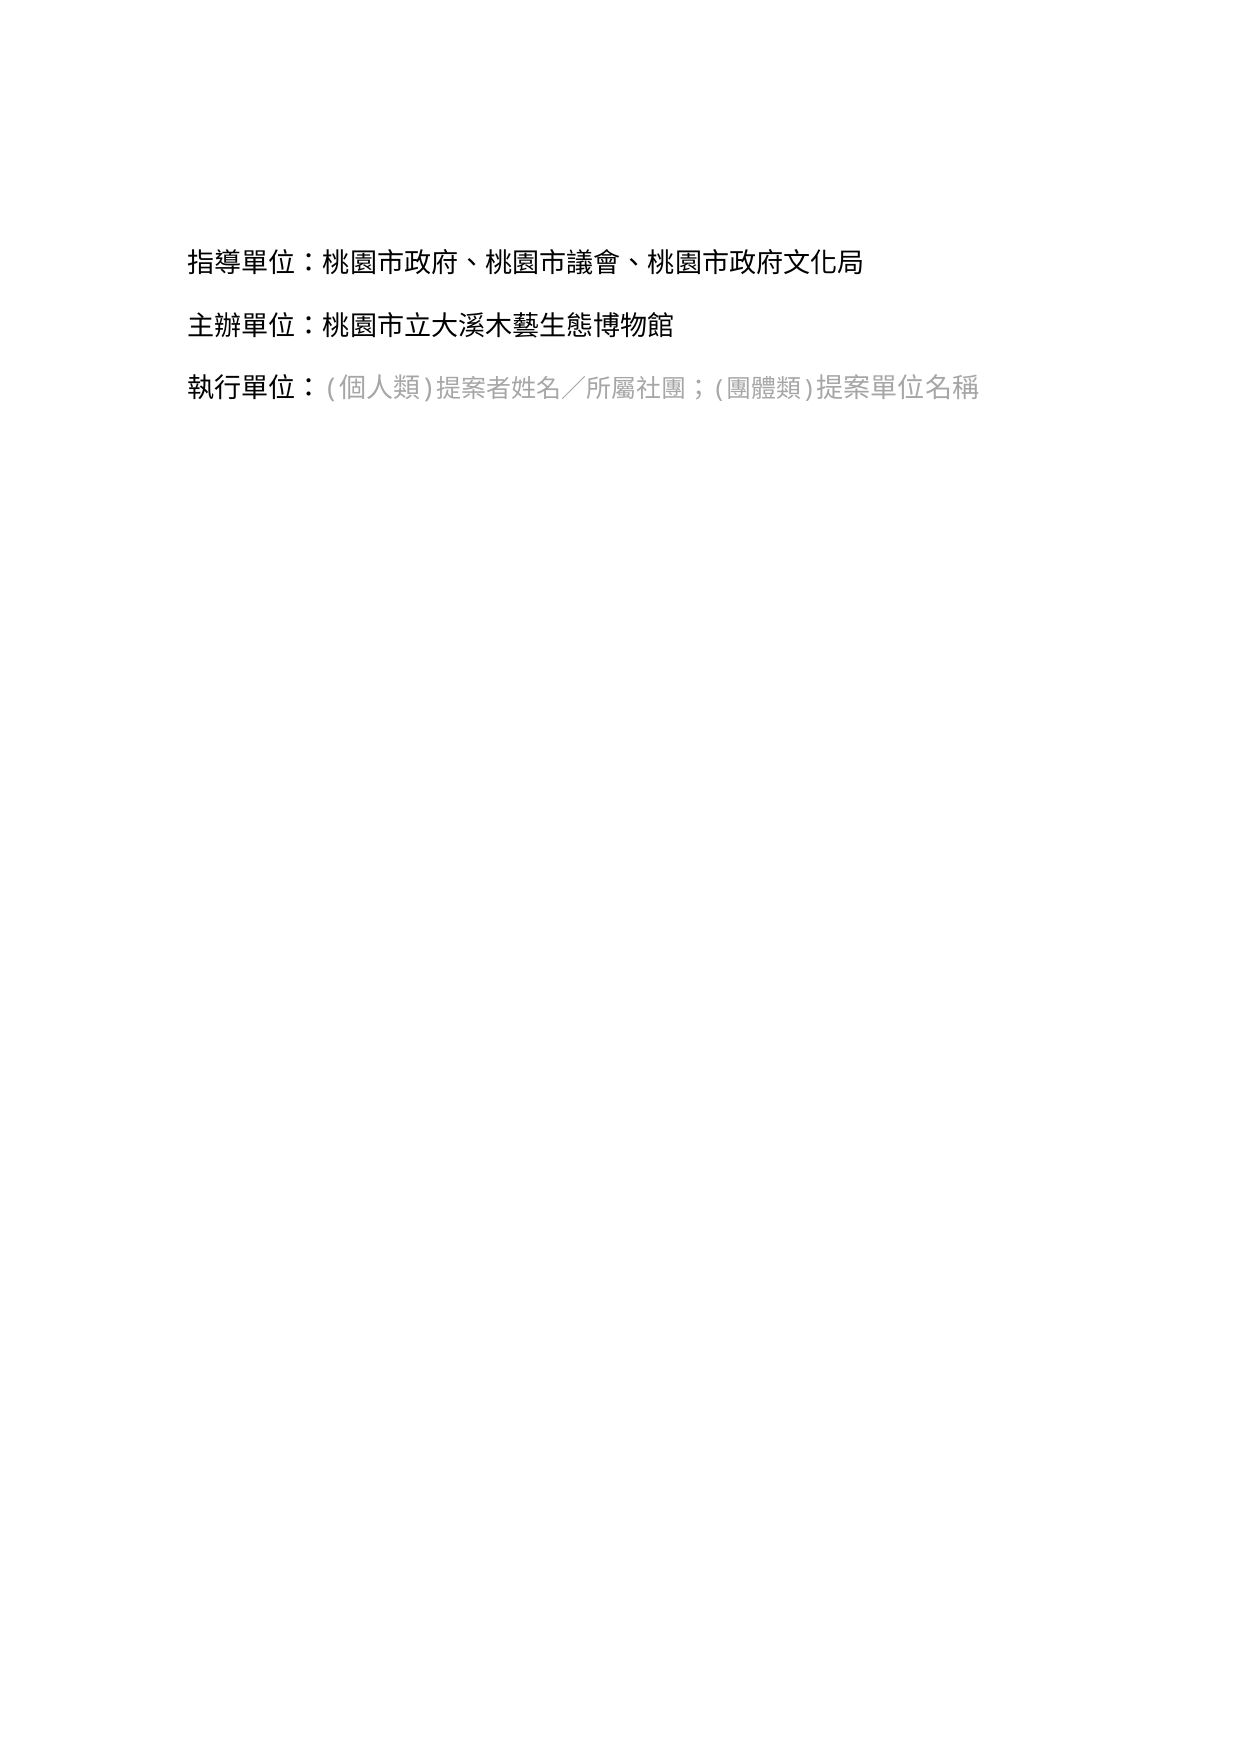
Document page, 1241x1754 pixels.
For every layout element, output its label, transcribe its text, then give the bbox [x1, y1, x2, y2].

text 主辦單位：桃園市立大溪木藝生態博物館 [187, 282, 1053, 344]
text 指導單位：桃園市政府、桃園市議會、桃園市政府文化局 [187, 219, 1053, 282]
text 執行單位：(個人類)提案者姓名／所屬社團；(團體類)提案單位名稱 [187, 344, 1053, 407]
